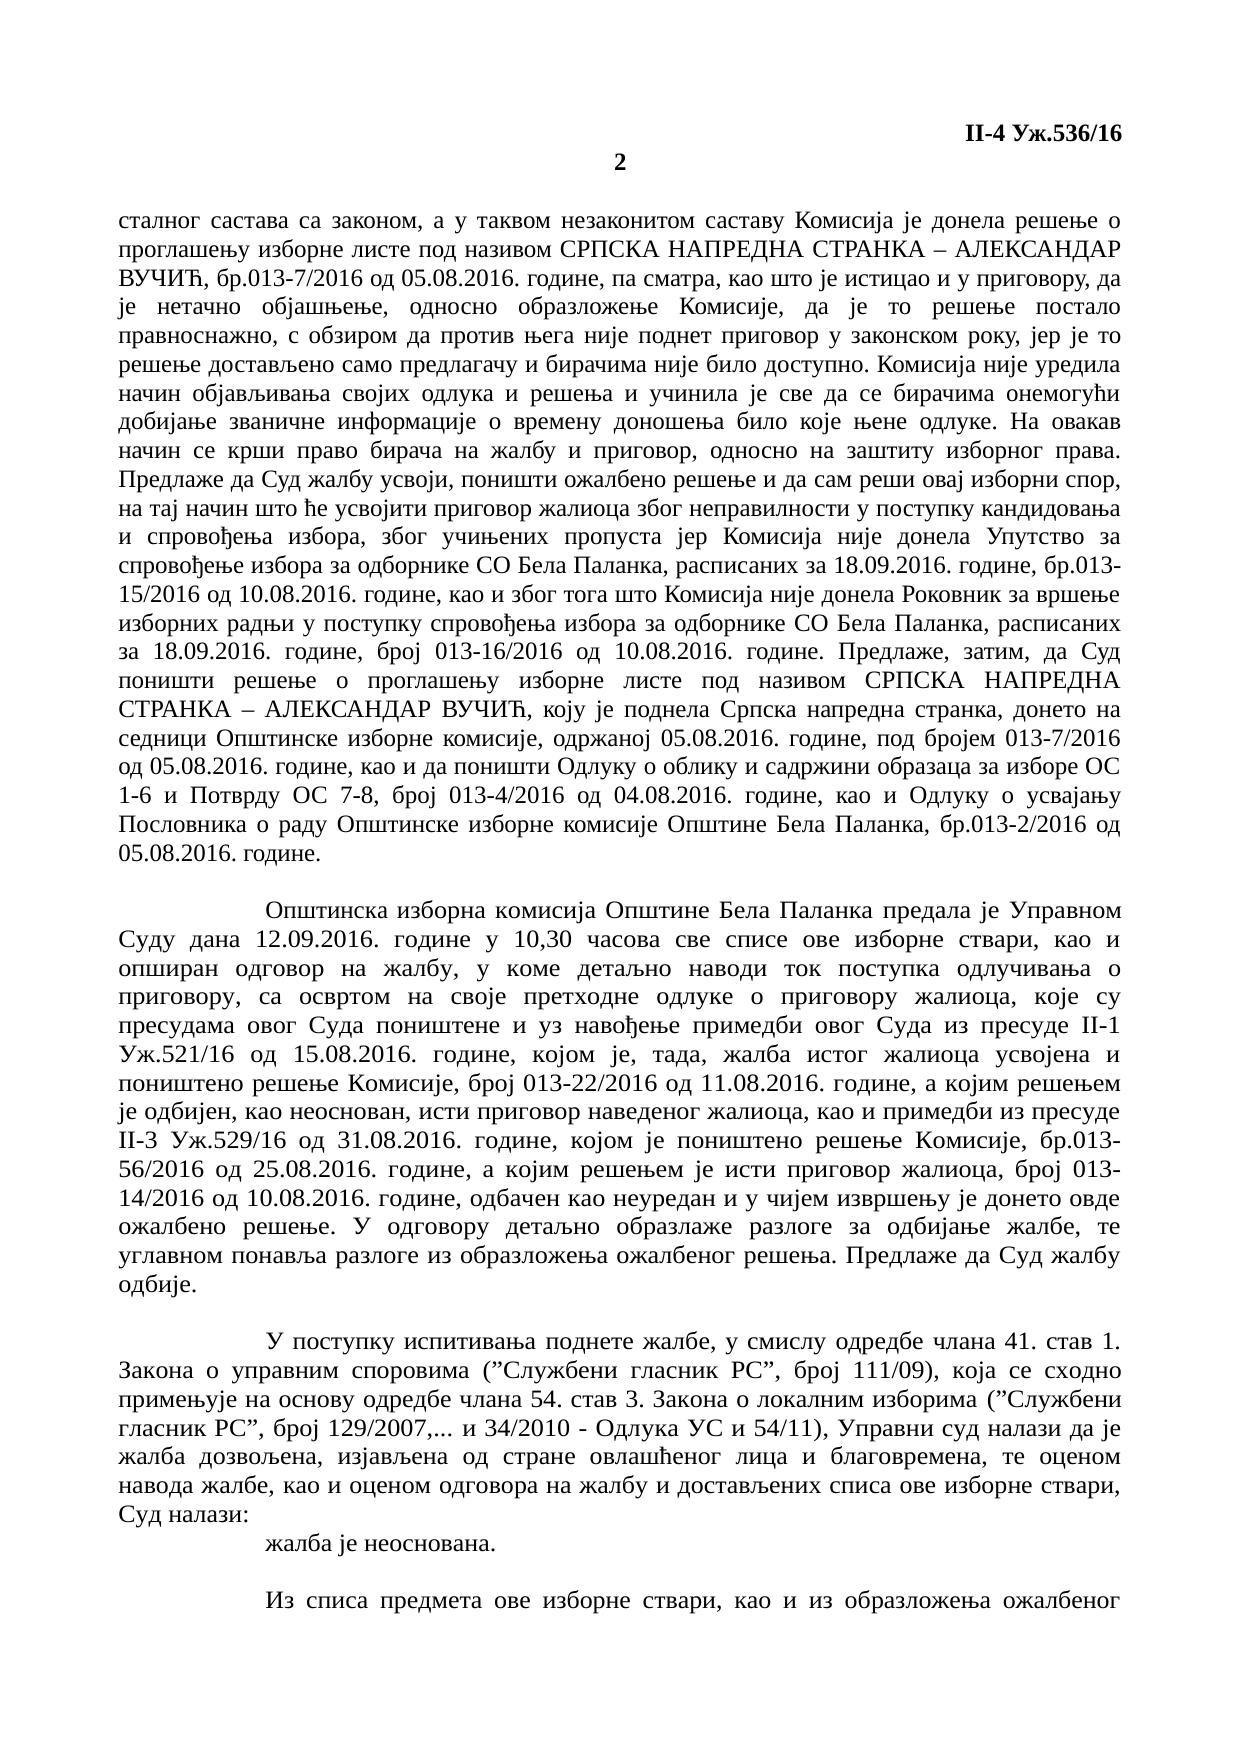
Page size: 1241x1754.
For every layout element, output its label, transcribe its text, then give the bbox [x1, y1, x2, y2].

text Општинска изборна комисија Општине Бела Паланка предала је Управном Суду дана 12.09.2016. године у 10,30 часова све списе ове изборне ствари, као и опширан одговор на жалбу, у коме детаљно наводи ток поступка одлучивања о приговору, са освртом на своје претходне одлуке о приговору жалиоца, које су пресудама овог Суда поништене и уз навођење примедби овог Суда из пресуде II-1 Уж.521/16 од 15.08.2016. године, којом је, тада, жалба истог жалиоца усвојена и поништено решење Комисије, број 013-22/2016 од 11.08.2016. године, а којим решењем је одбијен, као неоснован, исти приговор наведеног жалиоца, као и примедби из пресуде II-3 Уж.529/16 од 31.08.2016. године, којом је поништено решење Комисије, бр.013-56/2016 од 25.08.2016. године, а којим решењем је исти приговор жалиоца, број 013-14/2016 од 10.08.2016. године, одбачен као неуредан и у чијем извршењу је донето овде ожалбено решење. У одговору детаљно образлаже разлоге за одбијање жалбе, те углавном понавља разлоге из образложења ожалбеног решења. Предлаже да Суд жалбу одбије. [118, 895, 1122, 1298]
text Из списа предмета ове изборне ствари, као и из образложења ожалбеног [118, 1585, 1122, 1614]
text У поступку испитивања поднете жалбе, у смислу одредбе члана 41. став 1. Закона о управним споровима (”Службени гласник РС”, број 111/09), која се сходно примењује на основу одредбе члана 54. став 3. Закона о локалним изборима (”Службени гласник РС”, број 129/2007,... и 34/2010 - Одлука УС и 54/11), Управни суд налази да је жалба дозвољена, изјављена од стране овлашћеног лица и благовремена, те оценом навода жалбе, као и оценом одговора на жалбу и достављених списа ове изборне ствари, Суд налази: [118, 1326, 1122, 1528]
text сталног састава са законом, а у таквом незаконитом саставу Комисија је донела решење о проглашењу изборне листе под називом СРПСКА НАПРЕДНА СТРАНКА – АЛЕКСАНДАР ВУЧИЋ, бр.013-7/2016 од 05.08.2016. године, па сматра, као што је истицао и у приговору, да је нетачно објашњење, односно образложење Комисије, да је то решење постало правноснажно, с обзиром да против њега није поднет приговор у законском року, јер је то решење достављено само предлагачу и бирачима није било доступно. Комисија није уредила начин објављивања својих одлука и решења и учинила је све да се бирачима онемогући добијање званичне информације о времену доношења било које њене одлуке. На овакав начин се крши право бирача на жалбу и приговор, односно на заштиту изборног права. Предлаже да Суд жалбу усвоји, поништи ожалбено решење и да сам реши овај изборни спор, на тај начин што ће усвојити приговор жалиоца због неправилности у поступку кандидовања и спровођења избора, због учињених пропуста јер Комисија није донела Упутство за спровођење избора за одборнике СО Бела Паланка, расписаних за 18.09.2016. године, бр.013-15/2016 од 10.08.2016. године, као и због тога што Комисија није донела Роковник за вршење изборних радњи у поступку спровођења избора за одборнике СО Бела Паланка, расписаних за 18.09.2016. године, број 013-16/2016 од 10.08.2016. године. Предлаже, затим, да Суд поништи решење о проглашењу изборне листе под називом СРПСКА НАПРЕДНА СТРАНКА – АЛЕКСАНДАР ВУЧИЋ, коју је поднела Српска напредна странка, донето на седници Општинске изборне комисије, одржаној 05.08.2016. године, под бројем 013-7/2016 од 05.08.2016. године, као и да поништи Одлуку о облику и садржини образаца за изборе ОС 1-6 и Потврду ОС 7-8, број 013-4/2016 од 04.08.2016. године, као и Одлуку о усвајању Пословника о раду Општинске изборне комисије Општине Бела Паланка, бр.013-2/2016 од 05.08.2016. године. [118, 205, 1122, 866]
text жалба је неоснована. [118, 1528, 1122, 1556]
